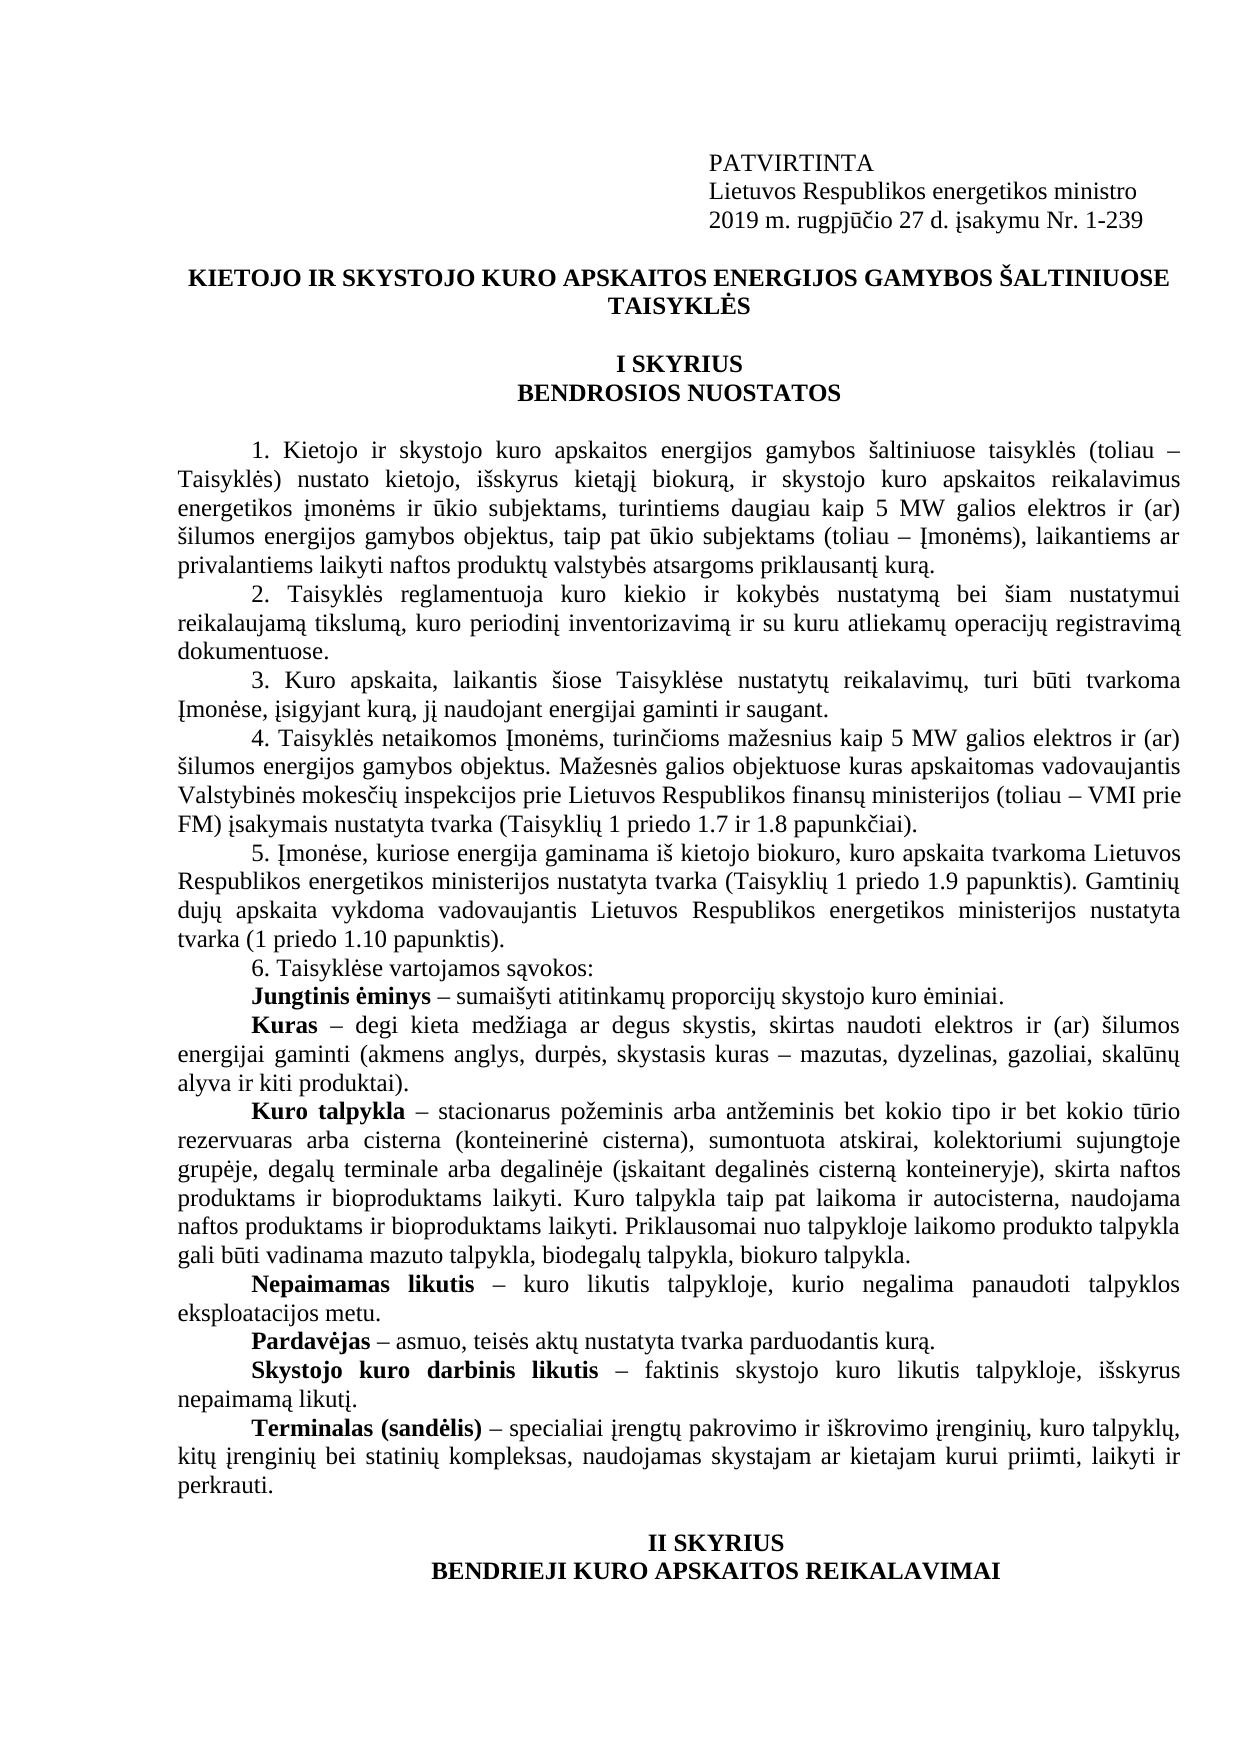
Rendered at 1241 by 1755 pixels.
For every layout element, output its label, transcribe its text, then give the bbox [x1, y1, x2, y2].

text Kuro talpykla – stacionarus požeminis arba antžeminis bet kokio tipo ir bet kokio tūrio rezervuaras arba cisterna (konteinerinė cisterna), sumontuota atskirai, kolektoriumi sujungtoje grupėje, degalų terminale arba degalinėje (įskaitant degalinės cisterną konteineryje), skirta naftos produktams ir bioproduktams laikyti. Kuro talpykla taip pat laikoma ir autocisterna, naudojama naftos produktams ir bioproduktams laikyti. Priklausomai nuo talpykloje laikomo produkto talpykla gali būti vadinama mazuto talpykla, biodegalų talpykla, biokuro talpykla. [177, 1096, 1181, 1269]
text 6. Taisyklėse vartojamos sąvokos: [177, 953, 1181, 981]
text 2019 m. rugpjūčio 27 d. įsakymu Nr. 1-239 [177, 205, 1181, 234]
text KIETOJO IR SKYSTOJO KURO APSKAITOS ENERGIJOS GAMYBOS ŠALTINIUOSE TAISYKLĖS [177, 263, 1181, 320]
text 3. Kuro apskaita, laikantis šiose Taisyklėse nustatytų reikalavimų, turi būti tvarkoma Įmonėse, įsigyjant kurą, jį naudojant energijai gaminti ir saugant. [177, 665, 1181, 723]
text 1. Kietojo ir skystojo kuro apskaitos energijos gamybos šaltiniuose taisyklės (toliau – Taisyklės) nustato kietojo, išskyrus kietąjį biokurą, ir skystojo kuro apskaitos reikalavimus energetikos įmonėms ir ūkio subjektams, turintiems daugiau kaip 5 MW galios elektros ir (ar) šilumos energijos gamybos objektus, taip pat ūkio subjektams (toliau – Įmonėms), laikantiems ar privalantiems laikyti naftos produktų valstybės atsargoms priklausantį kurą. [177, 435, 1181, 579]
text Kuras – degi kieta medžiaga ar degus skystis, skirtas naudoti elektros ir (ar) šilumos energijai gaminti (akmens anglys, durpės, skystasis kuras – mazutas, dyzelinas, gazoliai, skalūnų alyva ir kiti produktai). [177, 1010, 1181, 1096]
text BENDRIEJI KURO APSKAITOS REIKALAVIMAI [177, 1556, 1181, 1585]
text Pardavėjas – asmuo, teisės aktų nustatyta tvarka parduodantis kurą. [177, 1326, 1181, 1355]
text PATVIRTINTA [709, 148, 1181, 176]
text Terminalas (sandėlis) – specialiai įrengtų pakrovimo ir iškrovimo įrenginių, kuro talpyklų, kitų įrenginių bei statinių kompleksas, naudojamas skystajam ar kietajam kurui priimti, laikyti ir perkrauti. [177, 1413, 1181, 1499]
text Jungtinis ėminys – sumaišyti atitinkamų proporcijų skystojo kuro ėminiai. [177, 981, 1181, 1010]
text BENDROSIOS NUOSTATOS [177, 378, 1181, 406]
text 4. Taisyklės netaikomos Įmonėms, turinčioms mažesnius kaip 5 MW galios elektros ir (ar) šilumos energijos gamybos objektus. Mažesnės galios objektuose kuras apskaitomas vadovaujantis Valstybinės mokesčių inspekcijos prie Lietuvos Respublikos finansų ministerijos (toliau – VMI prie FM) įsakymais nustatyta tvarka (Taisyklių 1 priedo 1.7 ir 1.8 papunkčiai). [177, 723, 1181, 838]
text Nepaimamas likutis – kuro likutis talpykloje, kurio negalima panaudoti talpyklos eksploatacijos metu. [177, 1269, 1181, 1326]
text I SKYRIUS [177, 349, 1181, 378]
text Skystojo kuro darbinis likutis – faktinis skystojo kuro likutis talpykloje, išskyrus nepaimamą likutį. [177, 1355, 1181, 1413]
text 5. Įmonėse, kuriose energija gaminama iš kietojo biokuro, kuro apskaita tvarkoma Lietuvos Respublikos energetikos ministerijos nustatyta tvarka (Taisyklių 1 priedo 1.9 papunktis). Gamtinių dujų apskaita vykdoma vadovaujantis Lietuvos Respublikos energetikos ministerijos nustatyta tvarka (1 priedo 1.10 papunktis). [177, 838, 1181, 953]
text Lietuvos Respublikos energetikos ministro [177, 176, 1181, 205]
text II SKYRIUS [177, 1528, 1181, 1556]
text 2. Taisyklės reglamentuoja kuro kiekio ir kokybės nustatymą bei šiam nustatymui reikalaujamą tikslumą, kuro periodinį inventorizavimą ir su kuru atliekamų operacijų registravimą dokumentuose. [177, 579, 1181, 665]
